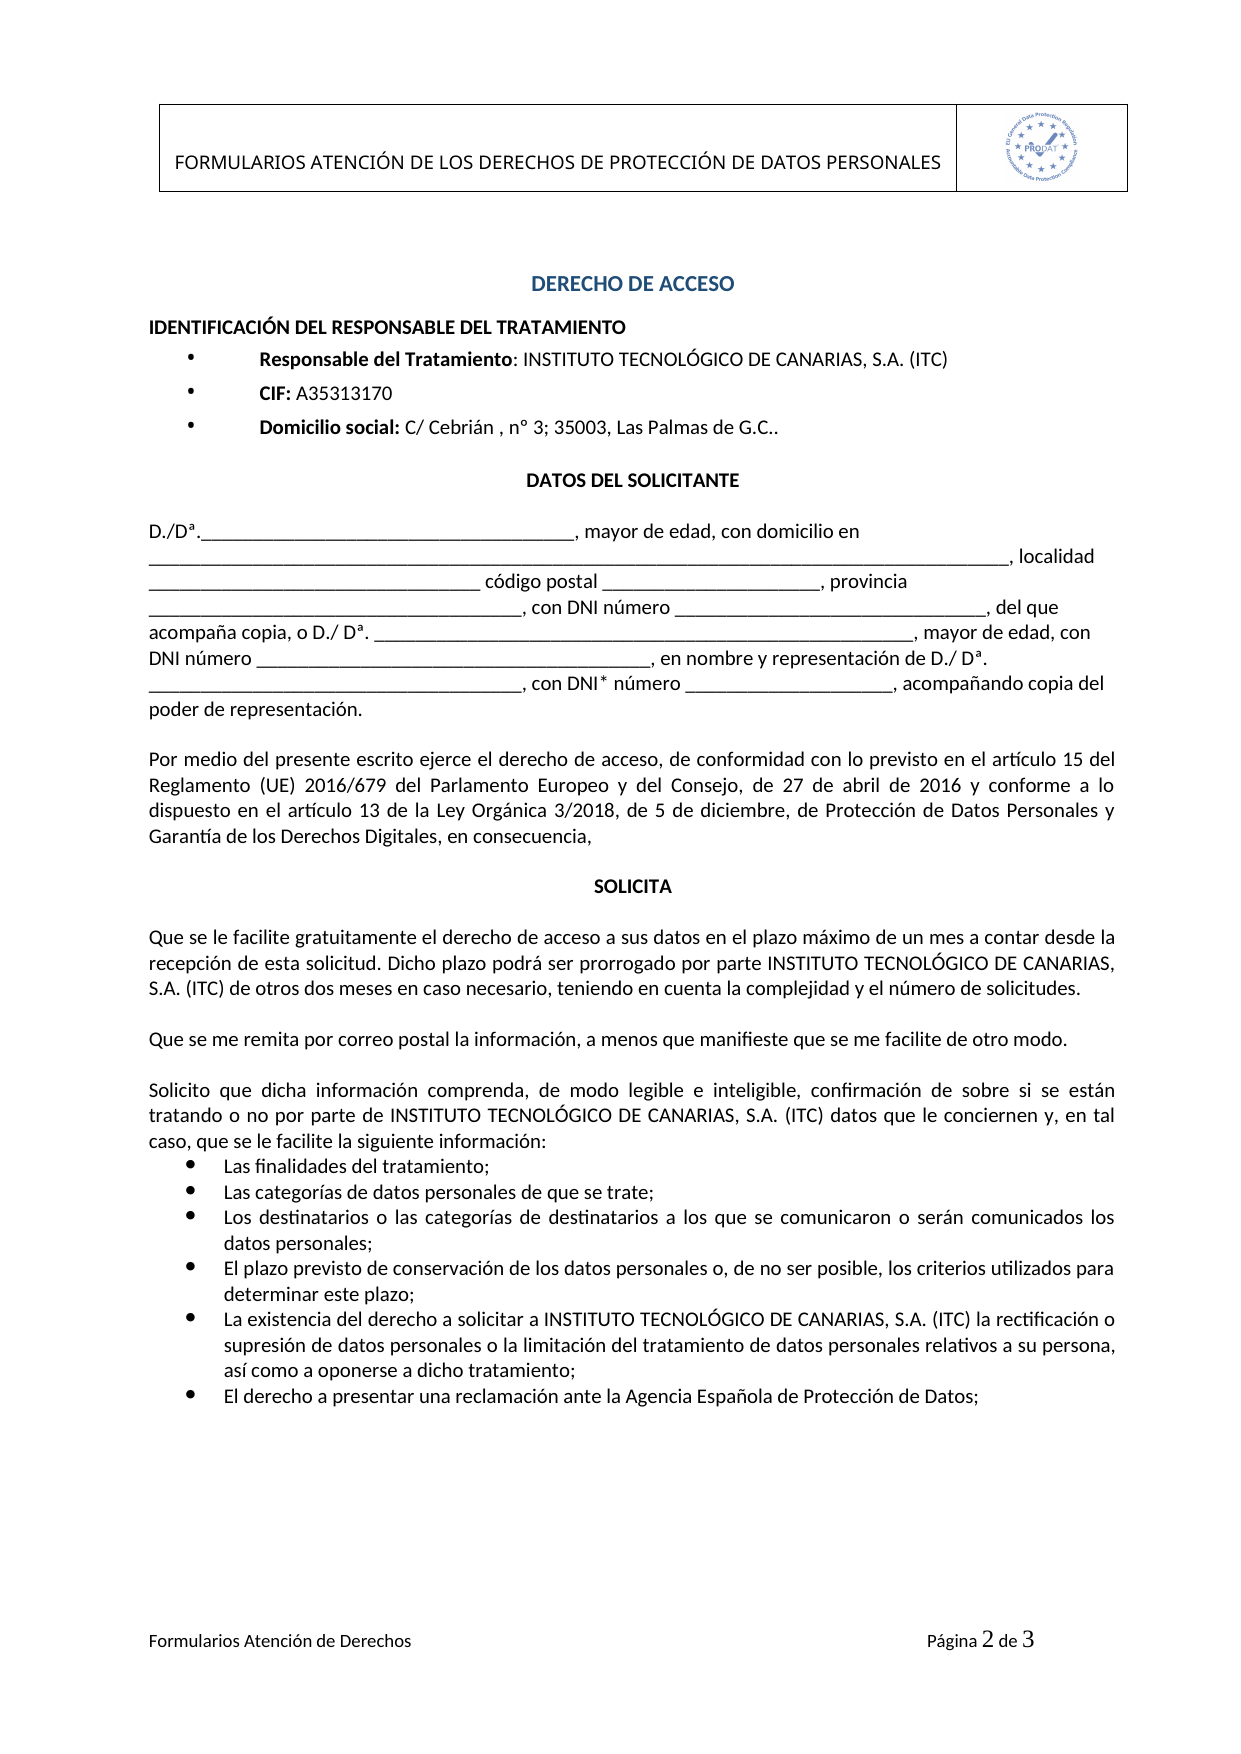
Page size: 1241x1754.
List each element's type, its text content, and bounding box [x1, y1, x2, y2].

list Responsable del Tratamiento: INSTITUTO TECNOLÓGICO DE CANARIAS, S.A. (ITC) [186, 339, 1117, 373]
list Las finalidades del tratamiento; [186, 1153, 1117, 1179]
text D./Dª.____________________________________, mayor de edad, con domicilio en ___________________________________________________________________________________, localidad ________________________________ código postal _____________________, provincia ____________________________________, con DNI número ______________________________, del que acompaña copia, o D./ Dª. ____________________________________________________, mayor de edad, con DNI número ______________________________________, en nombre y representación de D./ Dª. ____________________________________, con DNI* número ____________________, acompañando copia del poder de representación. [148, 518, 1117, 721]
text DATOS DEL SOLICITANTE [148, 467, 1117, 492]
text Por medio del presente escrito ejerce el derecho de acceso, de conformidad con lo previsto en el artículo 15 del Reglamento (UE) 2016/679 del Parlamento Europeo y del Consejo, de 27 de abril de 2016 y conforme a lo dispuesto en el artículo 13 de la Ley Orgánica 3/2018, de 5 de diciembre, de Protección de Datos Personales y Garantía de los Derechos Digitales, en consecuencia, [148, 747, 1117, 848]
list El derecho a presentar una reclamación ante la Agencia Española de Protección de Datos; [186, 1383, 1117, 1409]
subtitle DERECHO DE ACCESO [148, 269, 1117, 297]
text Que se le facilite gratuitamente el derecho de acceso a sus datos en el plazo máximo de un mes a contar desde la recepción de esta solicitud. Dicho plazo podrá ser prorrogado por parte INSTITUTO TECNOLÓGICO DE CANARIAS, S.A. (ITC) de otros dos meses en caso necesario, teniendo en cuenta la complejidad y el número de solicitudes. [148, 924, 1117, 1001]
list CIF: A35313170 [186, 373, 1117, 407]
list Domicilio social: C/ Cebrián , nº 3; 35003, Las Palmas de G.C.. [186, 407, 1117, 442]
text IDENTIFICACIÓN DEL RESPONSABLE DEL TRATAMIENTO [148, 314, 1117, 339]
list La existencia del derecho a solicitar a INSTITUTO TECNOLÓGICO DE CANARIAS, S.A. (ITC) la rectificación o supresión de datos personales o la limitación del tratamiento de datos personales relativos a su persona, así como a oponerse a dicho tratamiento; [186, 1307, 1117, 1383]
text Solicito que dicha información comprenda, de modo legible e inteligible, confirmación de sobre si se están tratando o no por parte de INSTITUTO TECNOLÓGICO DE CANARIAS, S.A. (ITC) datos que le conciernen y, en tal caso, que se le facilite la siguiente información: [148, 1077, 1117, 1153]
list Las categorías de datos personales de que se trate; [186, 1179, 1117, 1204]
text Que se me remita por correo postal la información, a menos que manifieste que se me facilite de otro modo. [148, 1026, 1117, 1052]
list Los destinatarios o las categorías de destinatarios a los que se comunicaron o serán comunicados los datos personales; [186, 1204, 1117, 1256]
list El plazo previsto de conservación de los datos personales o, de no ser posible, los criterios utilizados para determinar este plazo; [186, 1256, 1117, 1307]
text SOLICITA [148, 874, 1117, 899]
